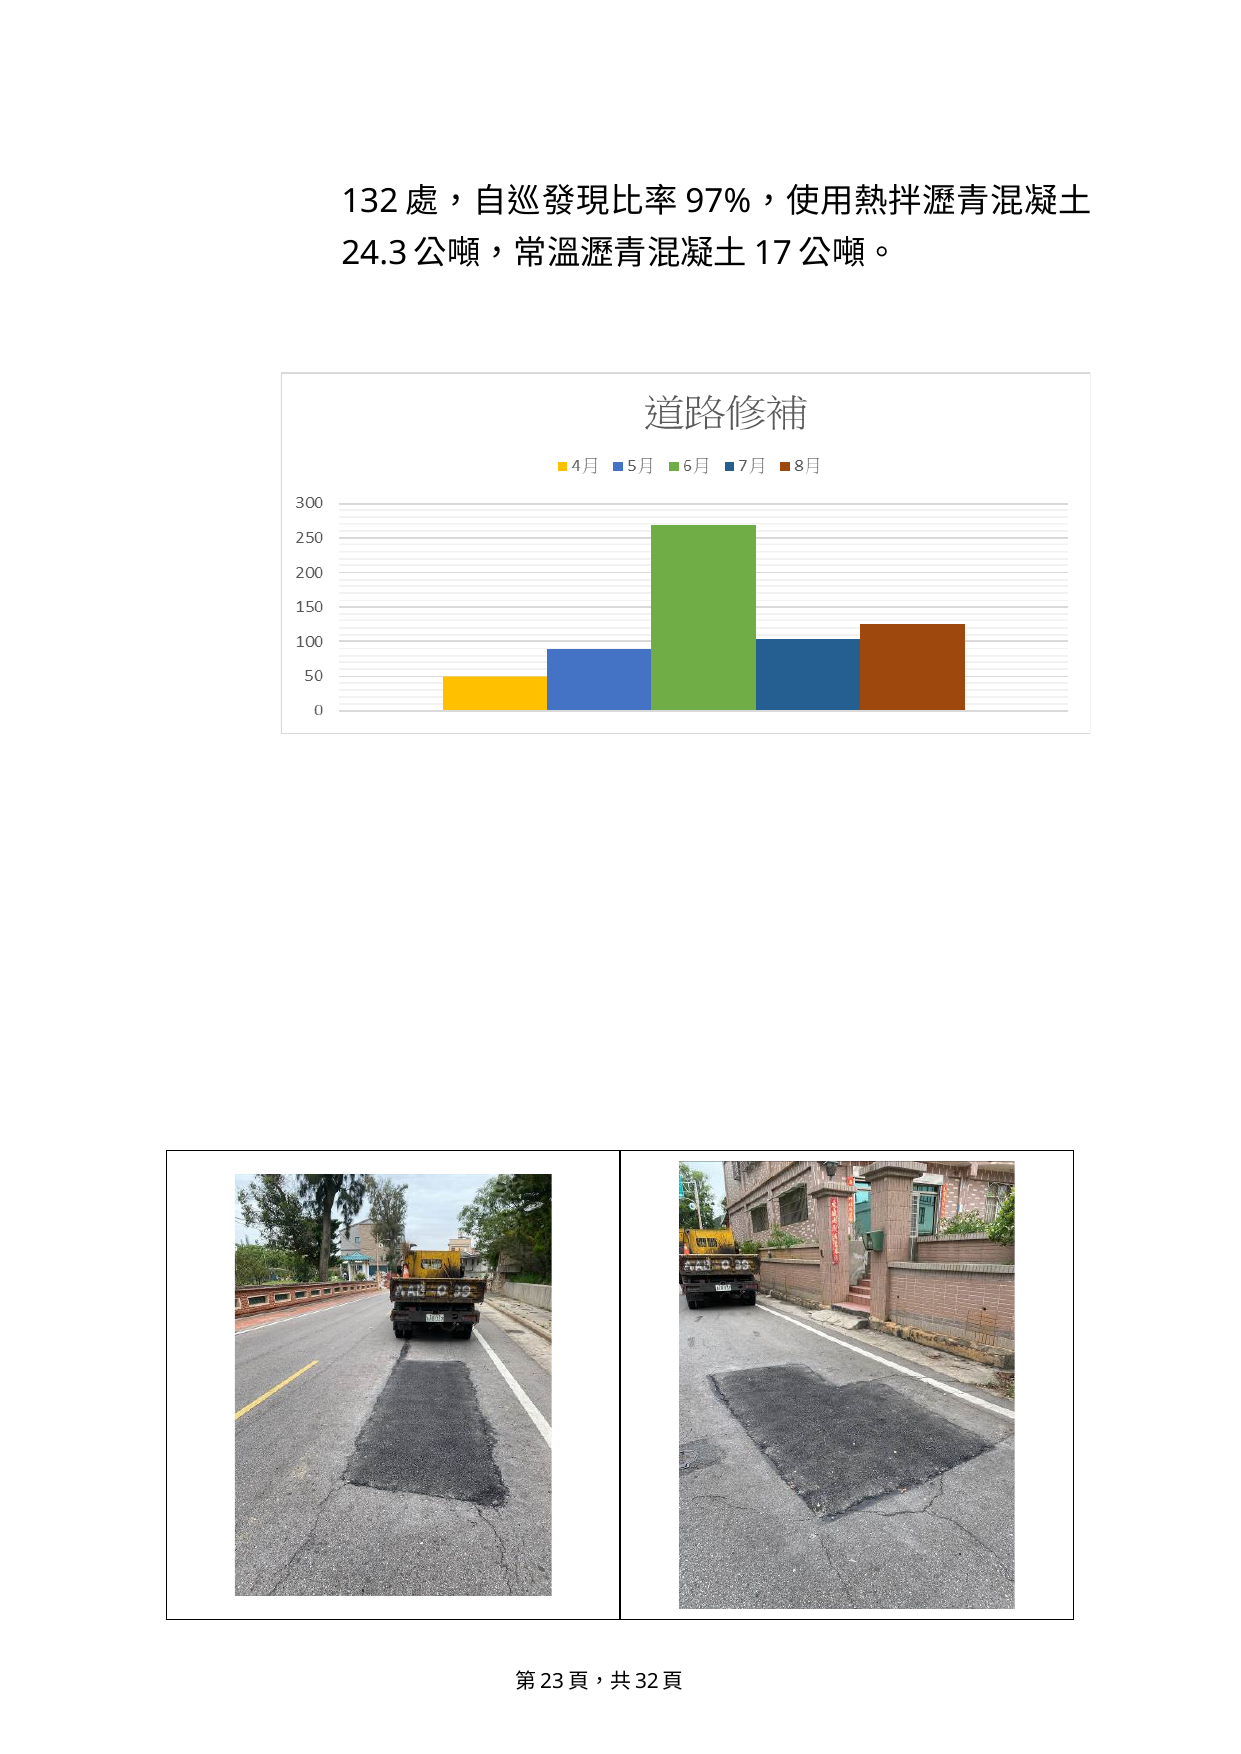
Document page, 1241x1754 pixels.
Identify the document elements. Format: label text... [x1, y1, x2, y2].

table_header [621, 1151, 1073, 1619]
picture [280, 372, 1091, 734]
list 辦理主、次道路養護，平時定時派員道路路面巡查，112.04至112.08止共執行主、次要道路坑洞修補136處（總面積為634.08M2），其中該所自行巡查132處，自巡發現比率97%，使用熱拌瀝青混凝土24.3公噸，常溫瀝青混凝土17公噸。 [201, 106, 1157, 340]
picture [234, 1174, 552, 1596]
picture [679, 1161, 1015, 1609]
table_header [167, 1151, 619, 1619]
